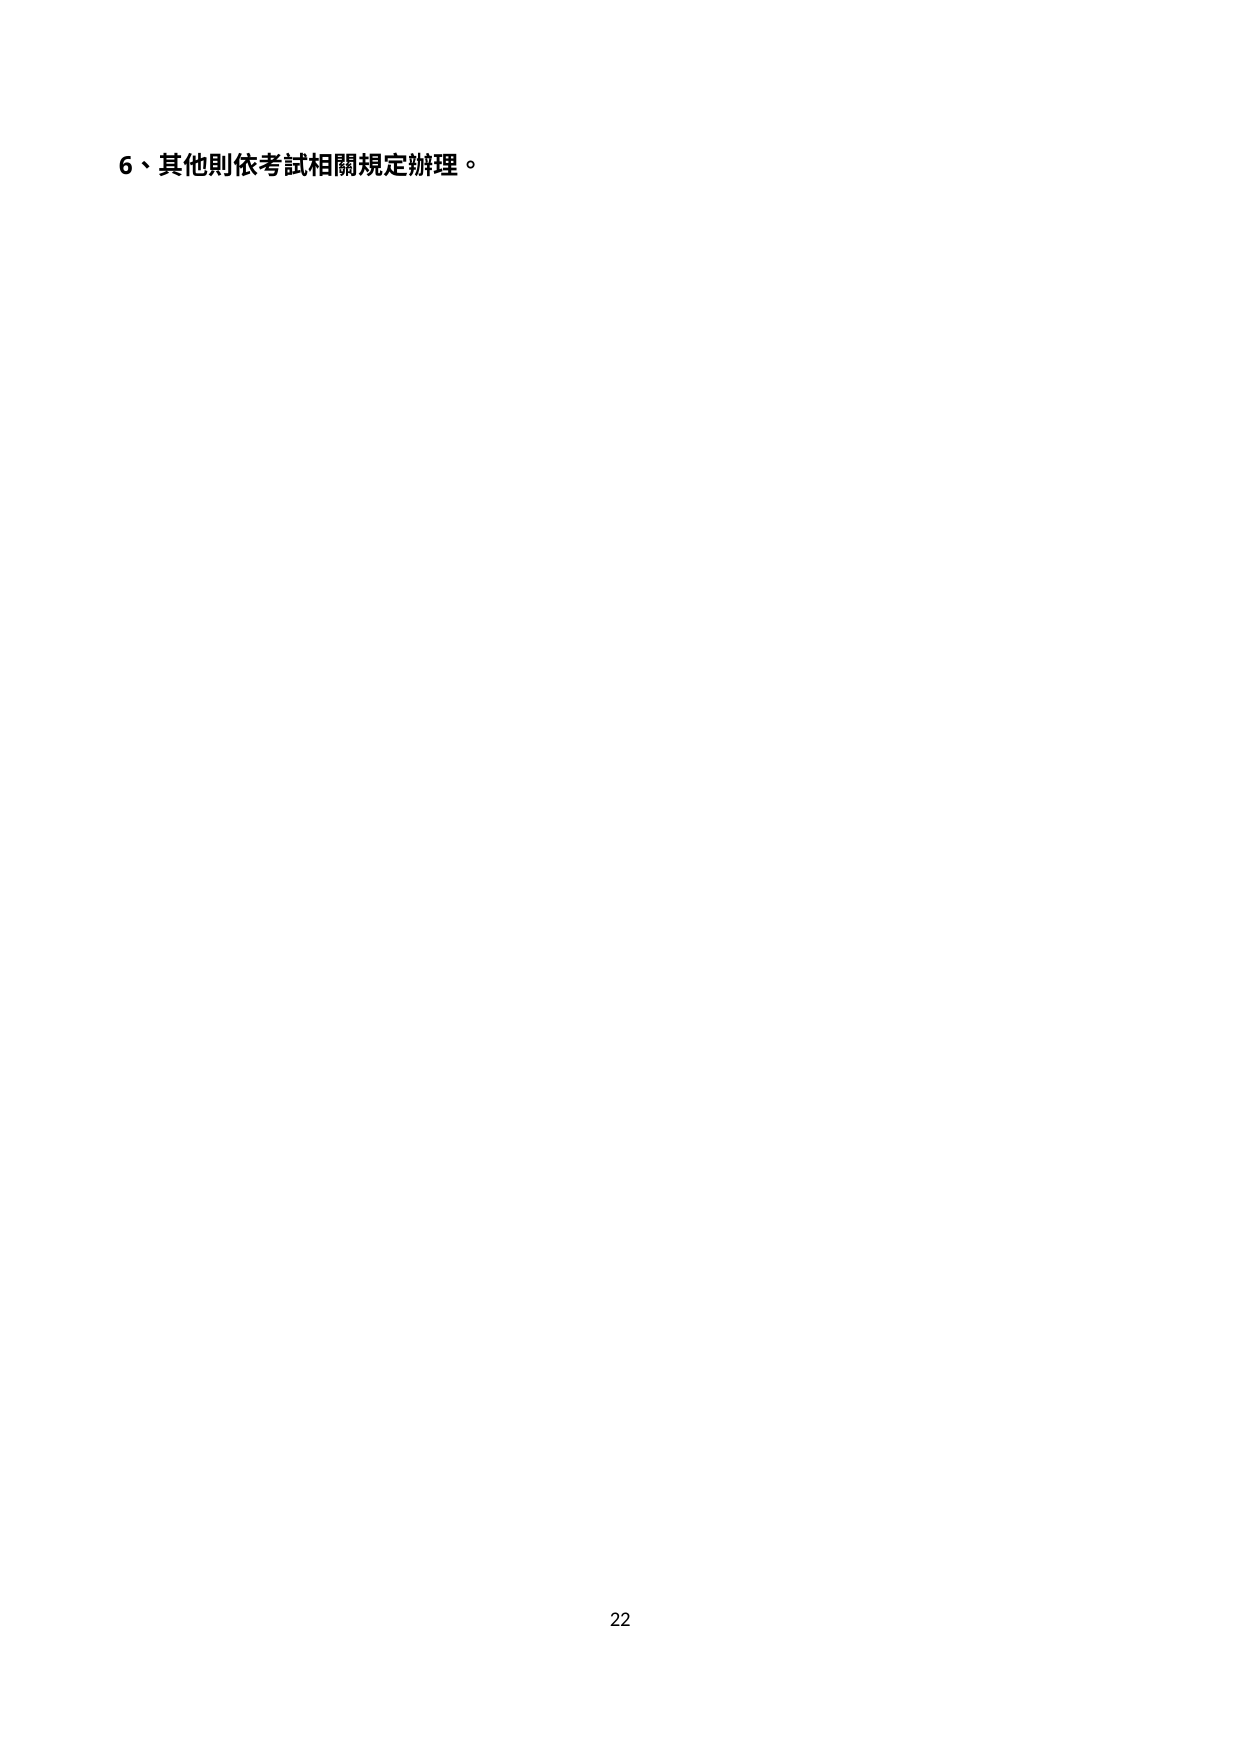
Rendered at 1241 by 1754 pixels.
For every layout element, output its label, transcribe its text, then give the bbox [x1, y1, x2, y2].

text 6、其他則依考試相關規定辦理。 [118, 122, 1122, 184]
